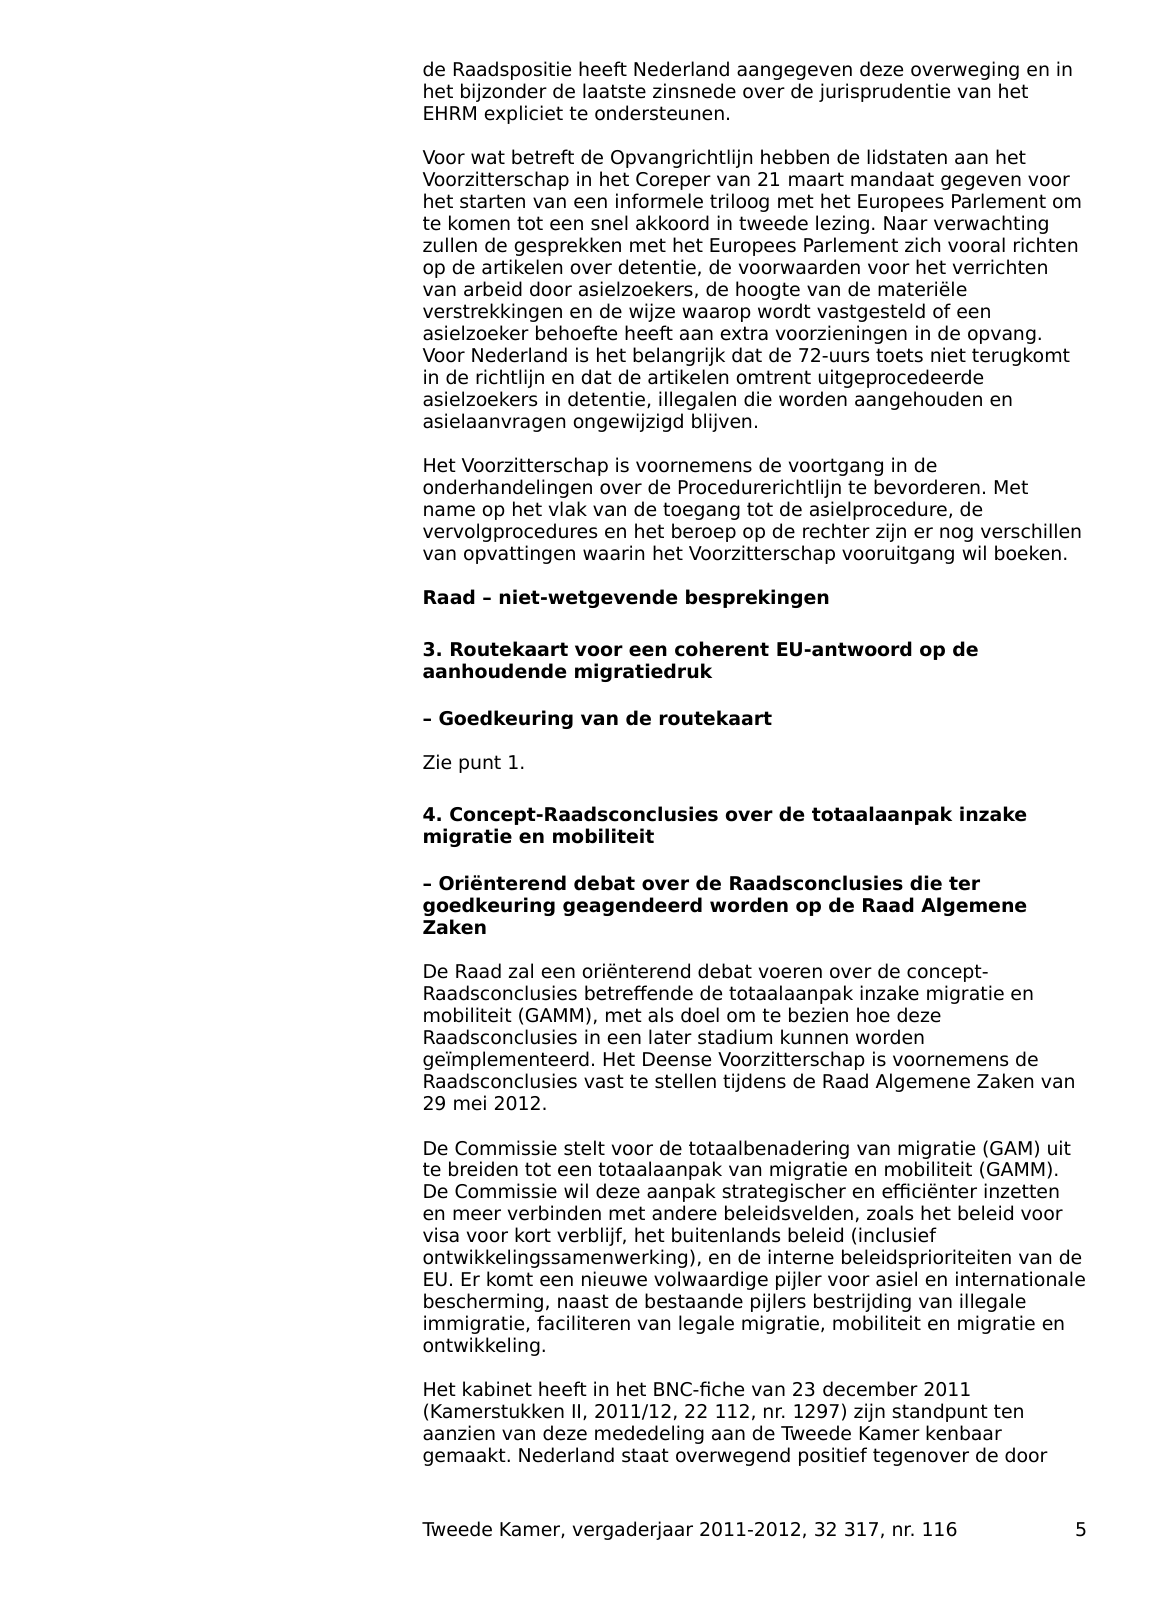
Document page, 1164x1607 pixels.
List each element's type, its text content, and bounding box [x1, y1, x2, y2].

text – Oriënterend debat over de Raadsconclusies die ter goedkeuring geagendeerd worden op de Raad Algemene Zaken [422, 873, 1087, 939]
subtitle 3. Routekaart voor een coherent EU-antwoord op de aanhoudende migratiedruk [422, 639, 1087, 683]
subtitle 4. Concept-Raadsconclusies over de totaalaanpak inzake migratie en mobiliteit [422, 804, 1087, 848]
text – Goedkeuring van de routekaart [422, 708, 1087, 730]
text Het kabinet heeft in het BNC-fiche van 23 december 2011 (Kamerstukken II, 2011/12, 22 112, nr. 1297) zijn standpunt ten aanzien van deze mededeling aan de Tweede Kamer kenbaar gemaakt. Nederland staat overwegend positief tegenover de door [422, 1379, 1087, 1467]
text De Commissie stelt voor de totaalbenadering van migratie (GAM) uit te breiden tot een totaalaanpak van migratie en mobiliteit (GAMM). De Commissie wil deze aanpak strategischer en efficiënter inzetten en meer verbinden met andere beleidsvelden, zoals het beleid voor visa voor kort verblijf, het buitenlands beleid (inclusief ontwikkelingssamenwerking), en de interne beleidsprioriteiten van de EU. Er komt een nieuwe volwaardige pijler voor asiel en internationale bescherming, naast de bestaande pijlers bestrijding van illegale immigratie, faciliteren van legale migratie, mobiliteit en migratie en ontwikkeling. [422, 1137, 1087, 1357]
text Voor wat betreft de Opvangrichtlijn hebben de lidstaten aan het Voorzitterschap in het Coreper van 21 maart mandaat gegeven voor het starten van een informele triloog met het Europees Parlement om te komen tot een snel akkoord in tweede lezing. Naar verwachting zullen de gesprekken met het Europees Parlement zich vooral richten op de artikelen over detentie, de voorwaarden voor het verrichten van arbeid door asielzoekers, de hoogte van de materiële verstrekkingen en de wijze waarop wordt vastgesteld of een asielzoeker behoefte heeft aan extra voorzieningen in de opvang. Voor Nederland is het belangrijk dat de 72-uurs toets niet terugkomt in de richtlijn en dat de artikelen omtrent uitgeprocedeerde asielzoekers in detentie, illegalen die worden aangehouden en asielaanvragen ongewijzigd blijven. [422, 147, 1087, 433]
text De Raad zal een oriënterend debat voeren over de concept-Raadsconclusies betreffende de totaalaanpak inzake migratie en mobiliteit (GAMM), met als doel om te bezien hoe deze Raadsconclusies in een later stadium kunnen worden geïmplementeerd. Het Deense Voorzitterschap is voornemens de Raadsconclusies vast te stellen tijdens de Raad Algemene Zaken van 29 mei 2012. [422, 961, 1087, 1115]
subtitle Raad – niet-wetgevende besprekingen [422, 587, 1087, 609]
text Zie punt 1. [422, 752, 1087, 774]
text Het Voorzitterschap is voornemens de voortgang in de onderhandelingen over de Procedurerichtlijn te bevorderen. Met name op het vlak van de toegang tot de asielprocedure, de vervolgprocedures en het beroep op de rechter zijn er nog verschillen van opvattingen waarin het Voorzitterschap vooruitgang wil boeken. [422, 455, 1087, 565]
text de Raadspositie heeft Nederland aangegeven deze overweging en in het bijzonder de laatste zinsnede over de jurisprudentie van het EHRM expliciet te ondersteunen. [422, 59, 1087, 125]
